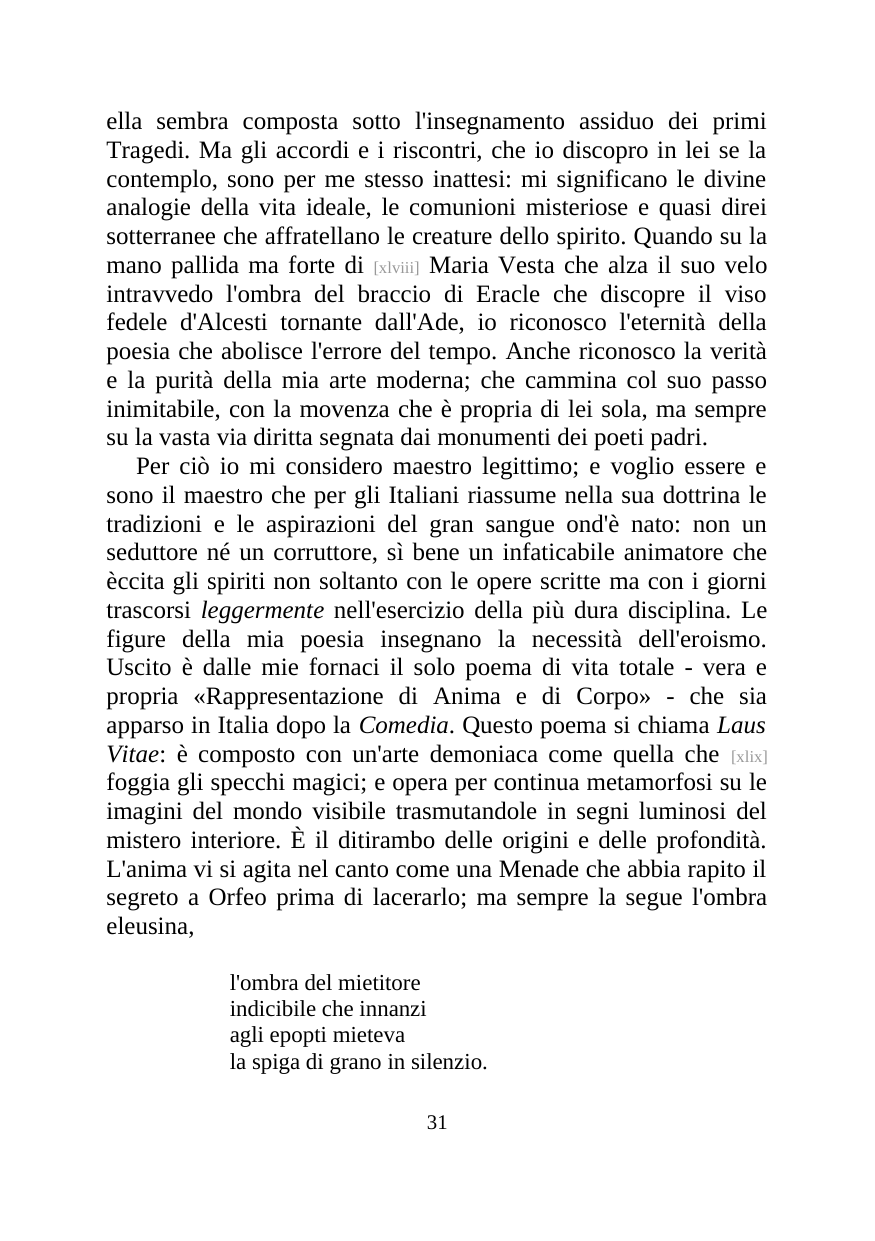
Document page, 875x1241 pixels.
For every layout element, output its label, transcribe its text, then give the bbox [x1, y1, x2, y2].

text Per ciò io mi considero maestro legittimo; e voglio essere e sono il maestro che per gli Italiani riassume nella sua dottrina le tradizioni e le aspirazioni del gran sangue ond'è nato: non un seduttore né un corruttore, sì bene un infaticabile animatore che èccita gli spiriti non soltanto con le opere scritte ma con i giorni trascorsi leggermente nell'esercizio della più dura disciplina. Le figure della mia poesia insegnano la necessità dell'eroismo. Uscito è dalle mie fornaci il solo poema di vita totale - vera e propria «Rappresentazione di Anima e di Corpo» - che sia apparso in Italia dopo la Comedia. Questo poema si chiama Laus Vitae: è composto con un'arte demoniaca come quella che [xlix] foggia gli specchi magici; e opera per continua metamorfosi su le imagini del mondo visibile trasmutandole in segni luminosi del mistero interiore. È il ditirambo delle origini e delle profondità. L'anima vi si agita nel canto come una Menade che abbia rapito il segreto a Orfeo prima di lacerarlo; ma sempre la segue l'ombra eleusina, [106, 451, 768, 940]
text l'ombra del mietitore [200, 969, 768, 995]
text ella sembra composta sotto l'insegnamento assiduo dei primi Tragedi. Ma gli accordi e i riscontri, che io discopro in lei se la contemplo, sono per me stesso inattesi: mi significano le divine analogie della vita ideale, le comunioni misteriose e quasi direi sotterranee che affratellano le creature dello spirito. Quando su la mano pallida ma forte di [xlviii] Maria Vesta che alza il suo velo intravvedo l'ombra del braccio di Eracle che discopre il viso fedele d'Alcesti tornante dall'Ade, io riconosco l'eternità della poesia che abolisce l'errore del tempo. Anche riconosco la verità e la purità della mia arte moderna; che cammina col suo passo inimitabile, con la movenza che è propria di lei sola, ma sempre su la vasta via diritta segnata dai monumenti dei poeti padri. [106, 106, 768, 451]
text indicibile che innanzi [200, 995, 768, 1021]
text la spiga di grano in silenzio. [200, 1048, 768, 1074]
text agli epopti mieteva [200, 1021, 768, 1048]
